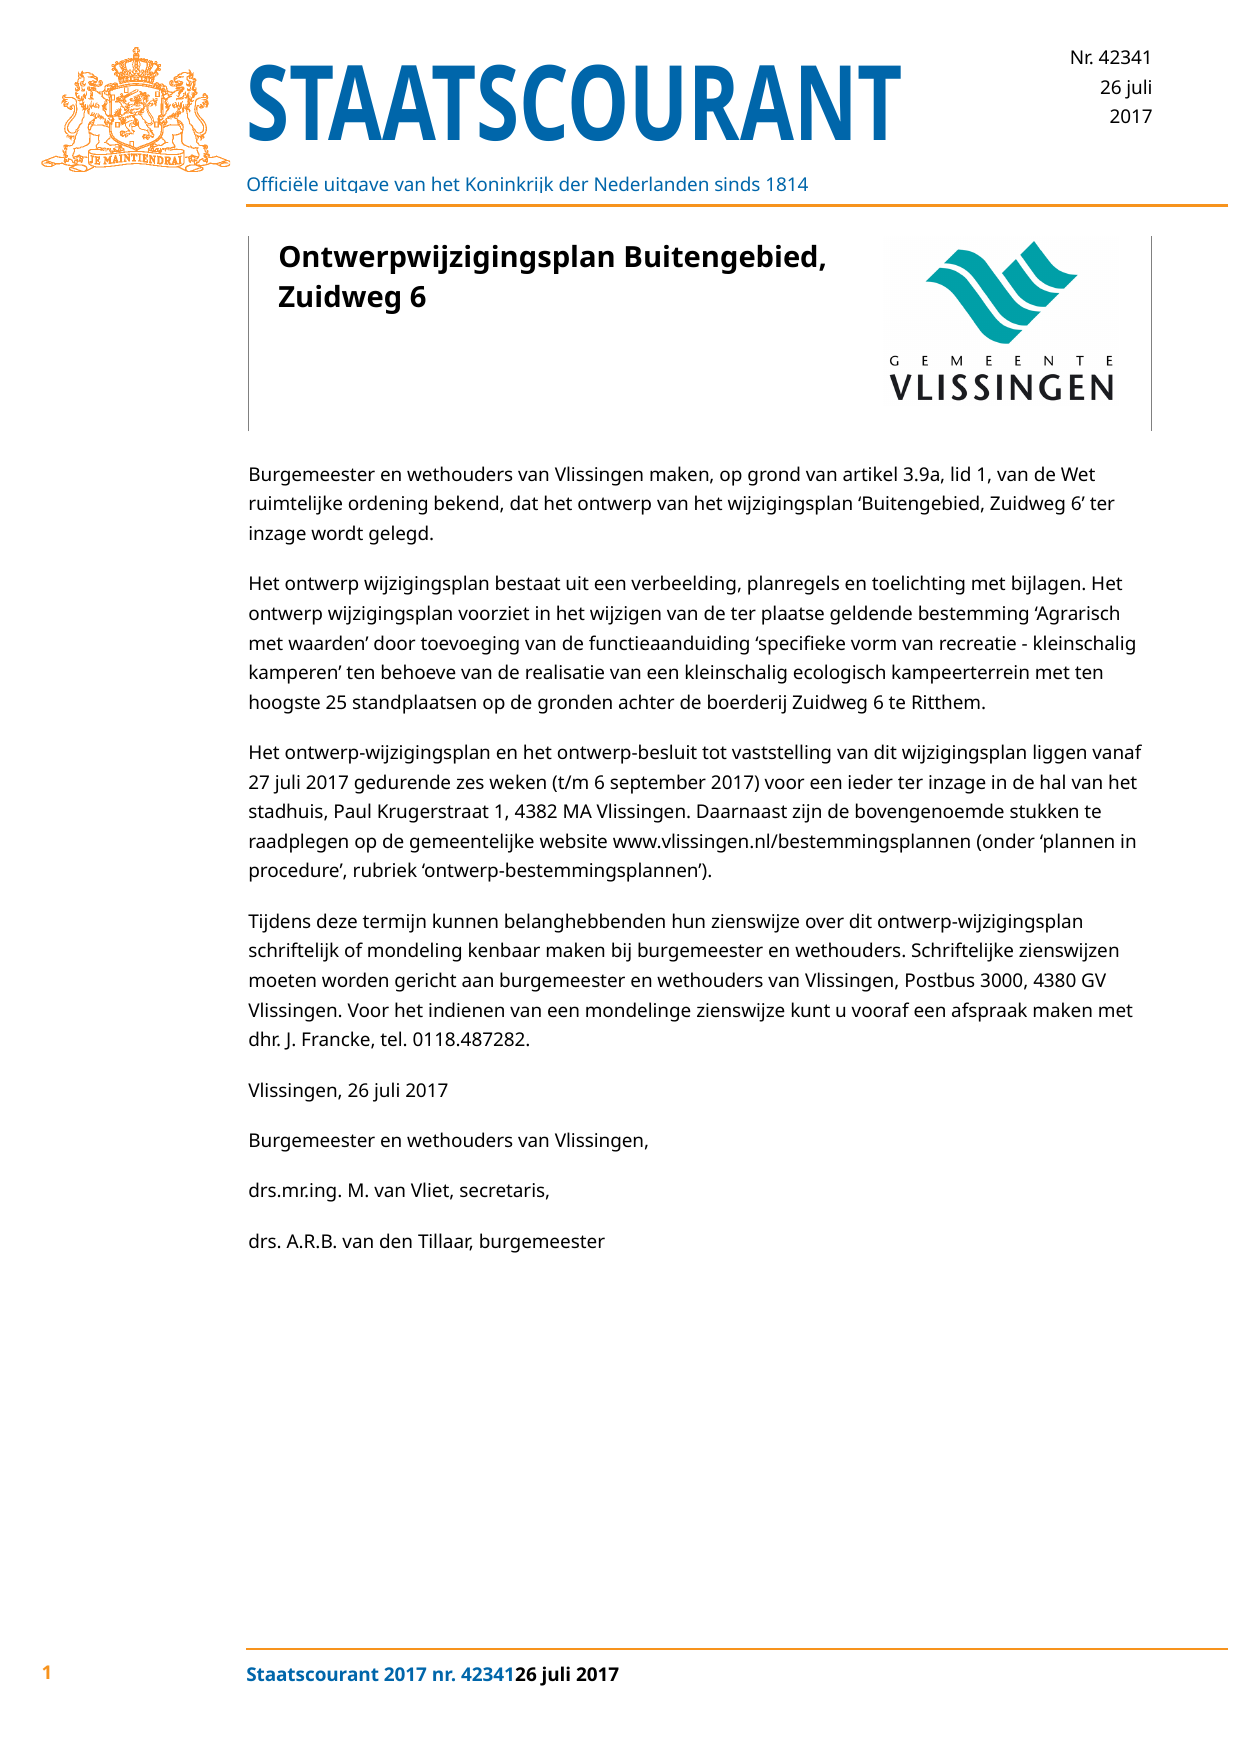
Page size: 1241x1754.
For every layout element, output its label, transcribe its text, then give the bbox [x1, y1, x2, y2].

picture [882, 236, 1119, 406]
text Burgemeester en wethouders van Vlissingen, [248, 1127, 1152, 1153]
table_header [850, 236, 1151, 431]
table_header Ontwerpwijzigingsplan Buitengebied, Zuidweg 6 [249, 236, 850, 431]
text Tijdens deze termijn kunnen belanghebbenden hun zienswijze over dit ontwerp-wijzigingsplan schriftelijk of mondeling kenbaar maken bij burgemeester en wethouders. Schriftelijke zienswijzen moeten worden gericht aan burgemeester en wethouders van Vlissingen, Postbus 3000, 4380 GV Vlissingen. Voor het indienen van een mondelinge zienswijze kunt u vooraf een afspraak maken met dhr. J. Francke, tel. 0118.487282. [248, 908, 1152, 1052]
text Burgemeester en wethouders van Vlissingen maken, op grond van artikel 3.9a, lid 1, van de Wet ruimtelijke ordening bekend, dat het ontwerp van het wijzigingsplan ‘Buitengebied, Zuidweg 6’ ter inzage wordt gelegd. [248, 461, 1152, 546]
text Het ontwerp-wijzigingsplan en het ontwerp-besluit tot vaststelling van dit wijzigingsplan liggen vanaf 27 juli 2017 gedurende zes weken (t/m 6 september 2017) voor een ieder ter inzage in de hal van het stadhuis, Paul Krugerstraat 1, 4382 MA Vlissingen. Daarnaast zijn de bovengenoemde stukken te raadplegen op de gemeentelijke website www.vlissingen.nl/bestemmingsplannen (onder ‘plannen in procedure’, rubriek ‘ontwerp-bestemmingsplannen’). [248, 739, 1152, 883]
picture [41, 47, 231, 172]
text drs.mr.ing. M. van Vliet, secretaris, [248, 1178, 1152, 1203]
text Het ontwerp wijzigingsplan bestaat uit een verbeelding, planregels en toelichting met bijlagen. Het ontwerp wijzigingsplan voorziet in het wijzigen van de ter plaatse geldende bestemming ‘Agrarisch met waarden’ door toevoeging van de functieaanduiding ‘specifieke vorm van recreatie - kleinschalig kamperen’ ten behoeve van de realisatie van een kleinschalig ecologisch kampeerterrein met ten hoogste 25 standplaatsen op de gronden achter de boerderij Zuidweg 6 te Ritthem. [248, 571, 1152, 714]
text drs. A.R.B. van den Tillaar, burgemeester [248, 1228, 1152, 1254]
text Vlissingen, 26 juli 2017 [248, 1077, 1152, 1102]
